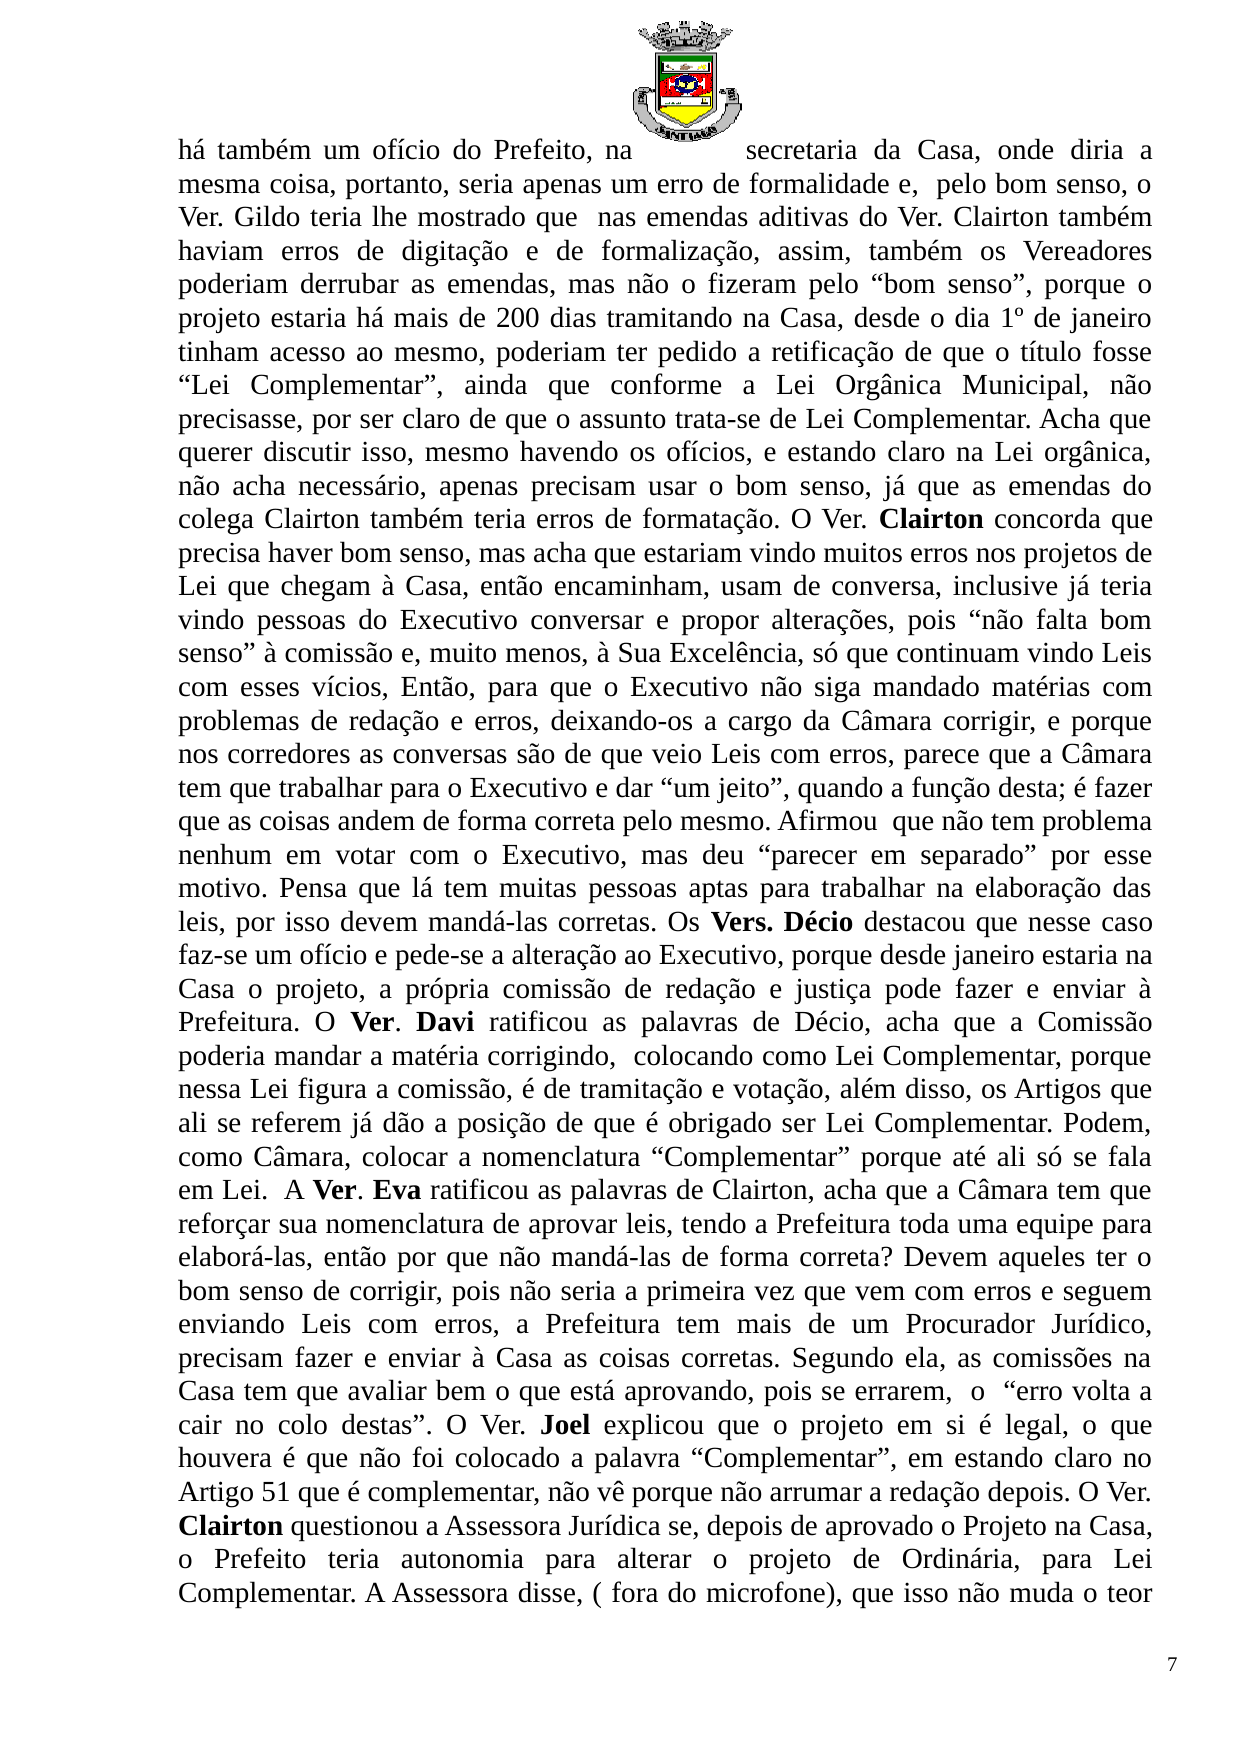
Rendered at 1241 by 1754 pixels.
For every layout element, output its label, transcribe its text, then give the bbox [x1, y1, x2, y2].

list há também um ofício do Prefeito, na secretaria da Casa, onde diria a mesma coisa, portanto, seria apenas um erro de formalidade e, pelo bom senso, o Ver. Gildo teria lhe mostrado que nas emendas aditivas do Ver. Clairton também haviam erros de digitação e de formalização, assim, também os Vereadores poderiam derrubar as emendas, mas não o fizeram pelo “bom senso”, porque o projeto estaria há mais de 200 dias tramitando na Casa, desde o dia 1º de janeiro tinham acesso ao mesmo, poderiam ter pedido a retificação de que o título fosse “Lei Complementar”, ainda que conforme a Lei Orgânica Municipal, não precisasse, por ser claro de que o assunto trata-se de Lei Complementar. Acha que querer discutir isso, mesmo havendo os ofícios, e estando claro na Lei orgânica, não acha necessário, apenas precisam usar o bom senso, já que as emendas do colega Clairton também teria erros de formatação. O Ver. Clairton concorda que precisa haver bom senso, mas acha que estariam vindo muitos erros nos projetos de Lei que chegam à Casa, então encaminham, usam de conversa, inclusive já teria vindo pessoas do Executivo conversar e propor alterações, pois “não falta bom senso” à comissão e, muito menos, à Sua Excelência, só que continuam vindo Leis com esses vícios, Então, para que o Executivo não siga mandado matérias com problemas de redação e erros, deixando-os a cargo da Câmara corrigir, e porque nos corredores as conversas são de que veio Leis com erros, parece que a Câmara tem que trabalhar para o Executivo e dar “um jeito”, quando a função desta; é fazer que as coisas andem de forma correta pelo mesmo. Afirmou que não tem problema nenhum em votar com o Executivo, mas deu “parecer em separado” por esse motivo. Pensa que lá tem muitas pessoas aptas para trabalhar na elaboração das leis, por isso devem mandá-las corretas. Os Vers. Décio destacou que nesse caso faz-se um ofício e pede-se a alteração ao Executivo, porque desde janeiro estaria na Casa o projeto, a própria comissão de redação e justiça pode fazer e enviar à Prefeitura. O Ver. Davi ratificou as palavras de Décio, acha que a Comissão poderia mandar a matéria corrigindo, colocando como Lei Complementar, porque nessa Lei figura a comissão, é de tramitação e votação, além disso, os Artigos que ali se referem já dão a posição de que é obrigado ser Lei Complementar. Podem, como Câmara, colocar a nomenclatura “Complementar” porque até ali só se fala em Lei. A Ver. Eva ratificou as palavras de Clairton, acha que a Câmara tem que reforçar sua nomenclatura de aprovar leis, tendo a Prefeitura toda uma equipe para elaborá-las, então por que não mandá-las de forma correta? Devem aqueles ter o bom senso de corrigir, pois não seria a primeira vez que vem com erros e seguem enviando Leis com erros, a Prefeitura tem mais de um Procurador Jurídico, precisam fazer e enviar à Casa as coisas corretas. Segundo ela, as comissões na Casa tem que avaliar bem o que está aprovando, pois se errarem, o “erro volta a cair no colo destas”. O Ver. Joel explicou que o projeto em si é legal, o que houvera é que não foi colocado a palavra “Complementar”, em estando claro no Artigo 51 que é complementar, não vê porque não arrumar a redação depois. O Ver. Clairton questionou a Assessora Jurídica se, depois de aprovado o Projeto na Casa, o Prefeito teria autonomia para alterar o projeto de Ordinária, para Lei Complementar. A Assessora disse, ( fora do microfone), que isso não muda o teor [178, 132, 1153, 1608]
